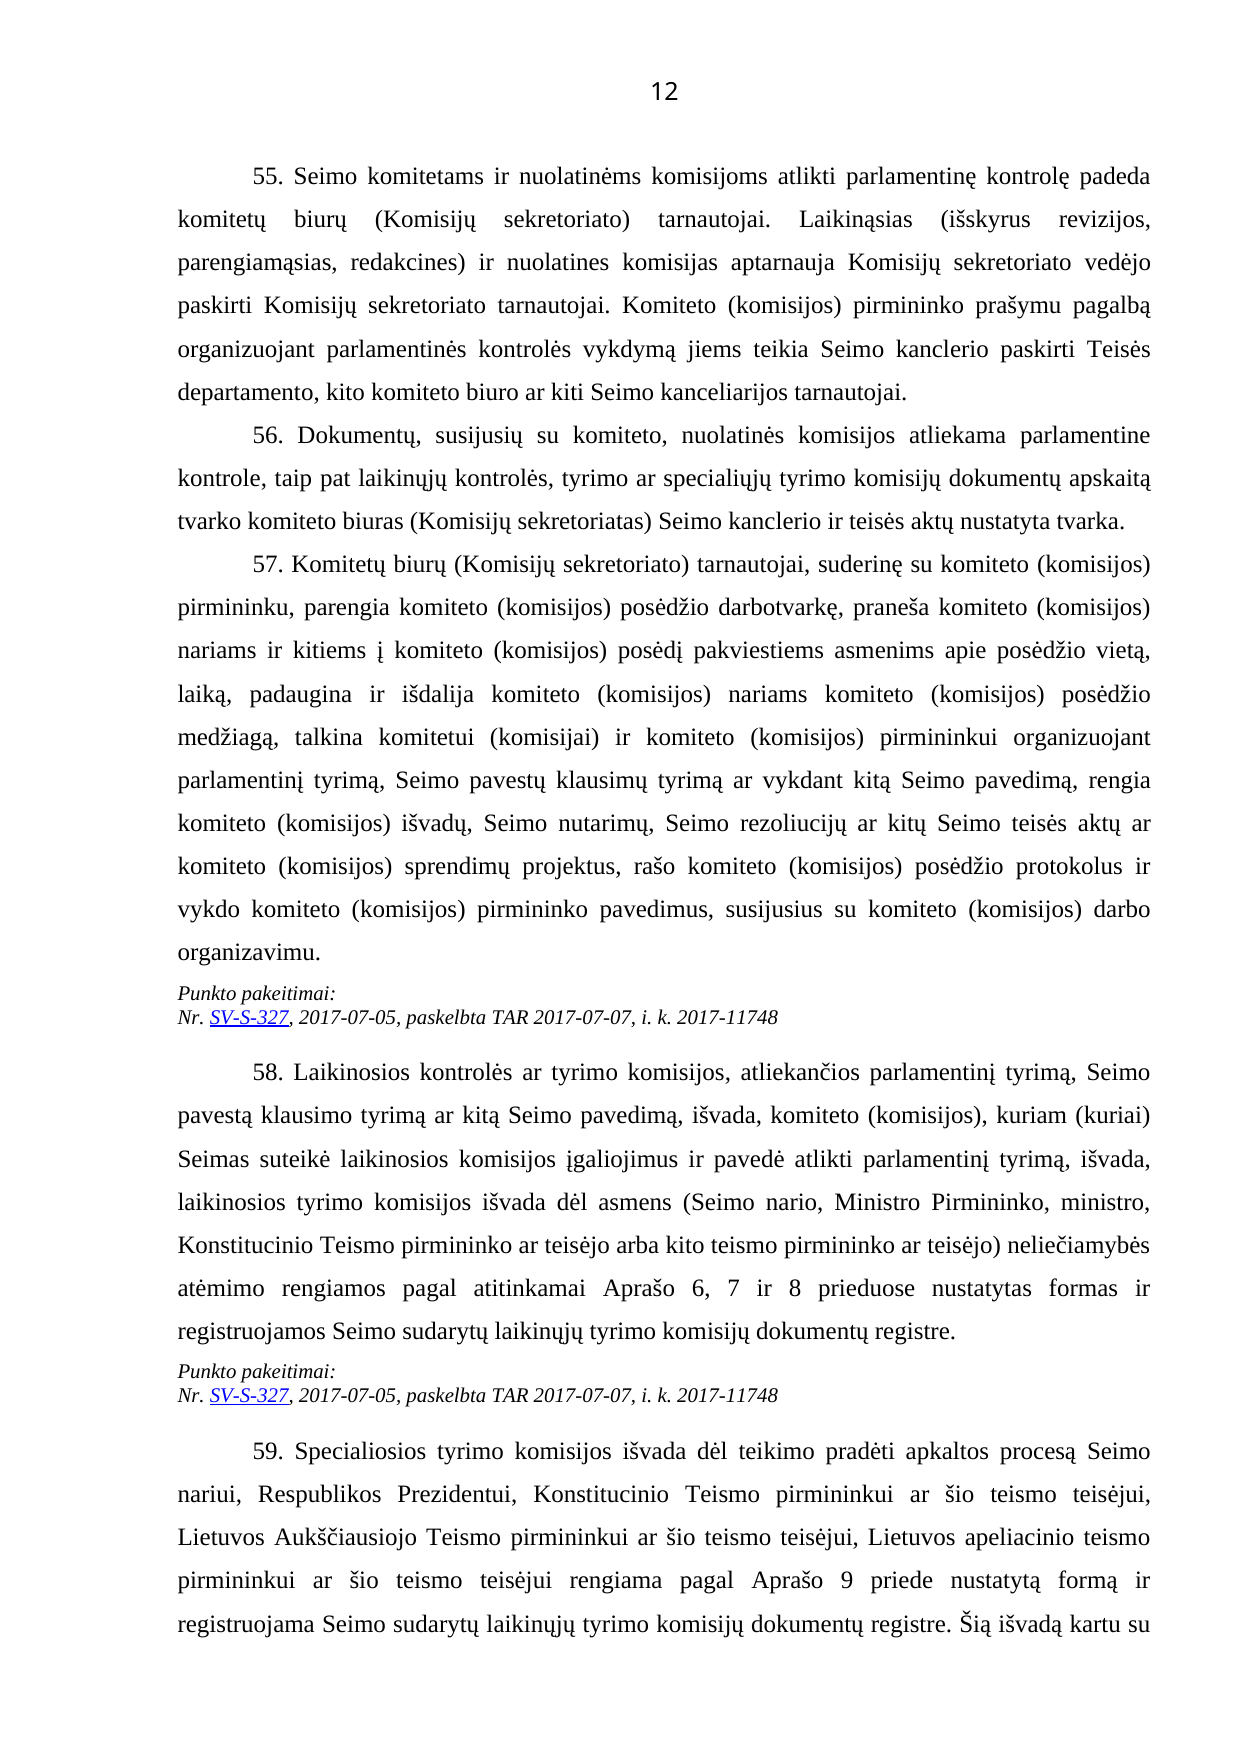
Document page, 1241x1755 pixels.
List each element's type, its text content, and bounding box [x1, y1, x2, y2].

text 59. Specialiosios tyrimo komisijos išvada dėl teikimo pradėti apkaltos procesą Seimo nariui, Respublikos Prezidentui, Konstitucinio Teismo pirmininkui ar šio teismo teisėjui, Lietuvos Aukščiausiojo Teismo pirmininkui ar šio teismo teisėjui, Lietuvos apeliacinio teismo pirmininkui ar šio teismo teisėjui rengiama pagal Aprašo 9 priede nustatytą formą ir registruojama Seimo sudarytų laikinųjų tyrimo komisijų dokumentų registre. Šią išvadą kartu su [177, 1436, 1152, 1637]
text Punkto pakeitimai: [177, 1359, 1152, 1383]
text Nr. SV-S-327, 2017-07-05, paskelbta TAR 2017-07-07, i. k. 2017-11748 [177, 1005, 1152, 1029]
text 57. Komitetų biurų (Komisijų sekretoriato) tarnautojai, suderinę su komiteto (komisijos) pirmininku, parengia komiteto (komisijos) posėdžio darbotvarkę, praneša komiteto (komisijos) nariams ir kitiems į komiteto (komisijos) posėdį pakviestiems asmenims apie posėdžio vietą, laiką, padaugina ir išdalija komiteto (komisijos) nariams komiteto (komisijos) posėdžio medžiagą, talkina komitetui (komisijai) ir komiteto (komisijos) pirmininkui organizuojant parlamentinį tyrimą, Seimo pavestų klausimų tyrimą ar vykdant kitą Seimo pavedimą, rengia komiteto (komisijos) išvadų, Seimo nutarimų, Seimo rezoliucijų ar kitų Seimo teisės aktų ar komiteto (komisijos) sprendimų projektus, rašo komiteto (komisijos) posėdžio protokolus ir vykdo komiteto (komisijos) pirmininko pavedimus, susijusius su komiteto (komisijos) darbo organizavimu. [177, 549, 1152, 966]
text 58. Laikinosios kontrolės ar tyrimo komisijos, atliekančios parlamentinį tyrimą, Seimo pavestą klausimo tyrimą ar kitą Seimo pavedimą, išvada, komiteto (komisijos), kuriam (kuriai) Seimas suteikė laikinosios komisijos įgaliojimus ir pavedė atlikti parlamentinį tyrimą, išvada, laikinosios tyrimo komisijos išvada dėl asmens (Seimo nario, Ministro Pirmininko, ministro, Konstitucinio Teismo pirmininko ar teisėjo arba kito teismo pirmininko ar teisėjo) neliečiamybės atėmimo rengiamos pagal atitinkamai Aprašo 6, 7 ir 8 prieduose nustatytas formas ir registruojamos Seimo sudarytų laikinųjų tyrimo komisijų dokumentų registre. [177, 1057, 1152, 1345]
text Nr. SV-S-327, 2017-07-05, paskelbta TAR 2017-07-07, i. k. 2017-11748 [177, 1383, 1152, 1407]
text 55. Seimo komitetams ir nuolatinėms komisijoms atlikti parlamentinę kontrolę padeda komitetų biurų (Komisijų sekretoriato) tarnautojai. Laikinąsias (išskyrus revizijos, parengiamąsias, redakcines) ir nuolatines komisijas aptarnauja Komisijų sekretoriato vedėjo paskirti Komisijų sekretoriato tarnautojai. Komiteto (komisijos) pirmininko prašymu pagalbą organizuojant parlamentinės kontrolės vykdymą jiems teikia Seimo kanclerio paskirti Teisės departamento, kito komiteto biuro ar kiti Seimo kanceliarijos tarnautojai. [177, 161, 1152, 406]
text 56. Dokumentų, susijusių su komiteto, nuolatinės komisijos atliekama parlamentine kontrole, taip pat laikinųjų kontrolės, tyrimo ar specialiųjų tyrimo komisijų dokumentų apskaitą tvarko komiteto biuras (Komisijų sekretoriatas) Seimo kanclerio ir teisės aktų nustatyta tvarka. [177, 420, 1152, 535]
text Punkto pakeitimai: [177, 981, 1152, 1005]
